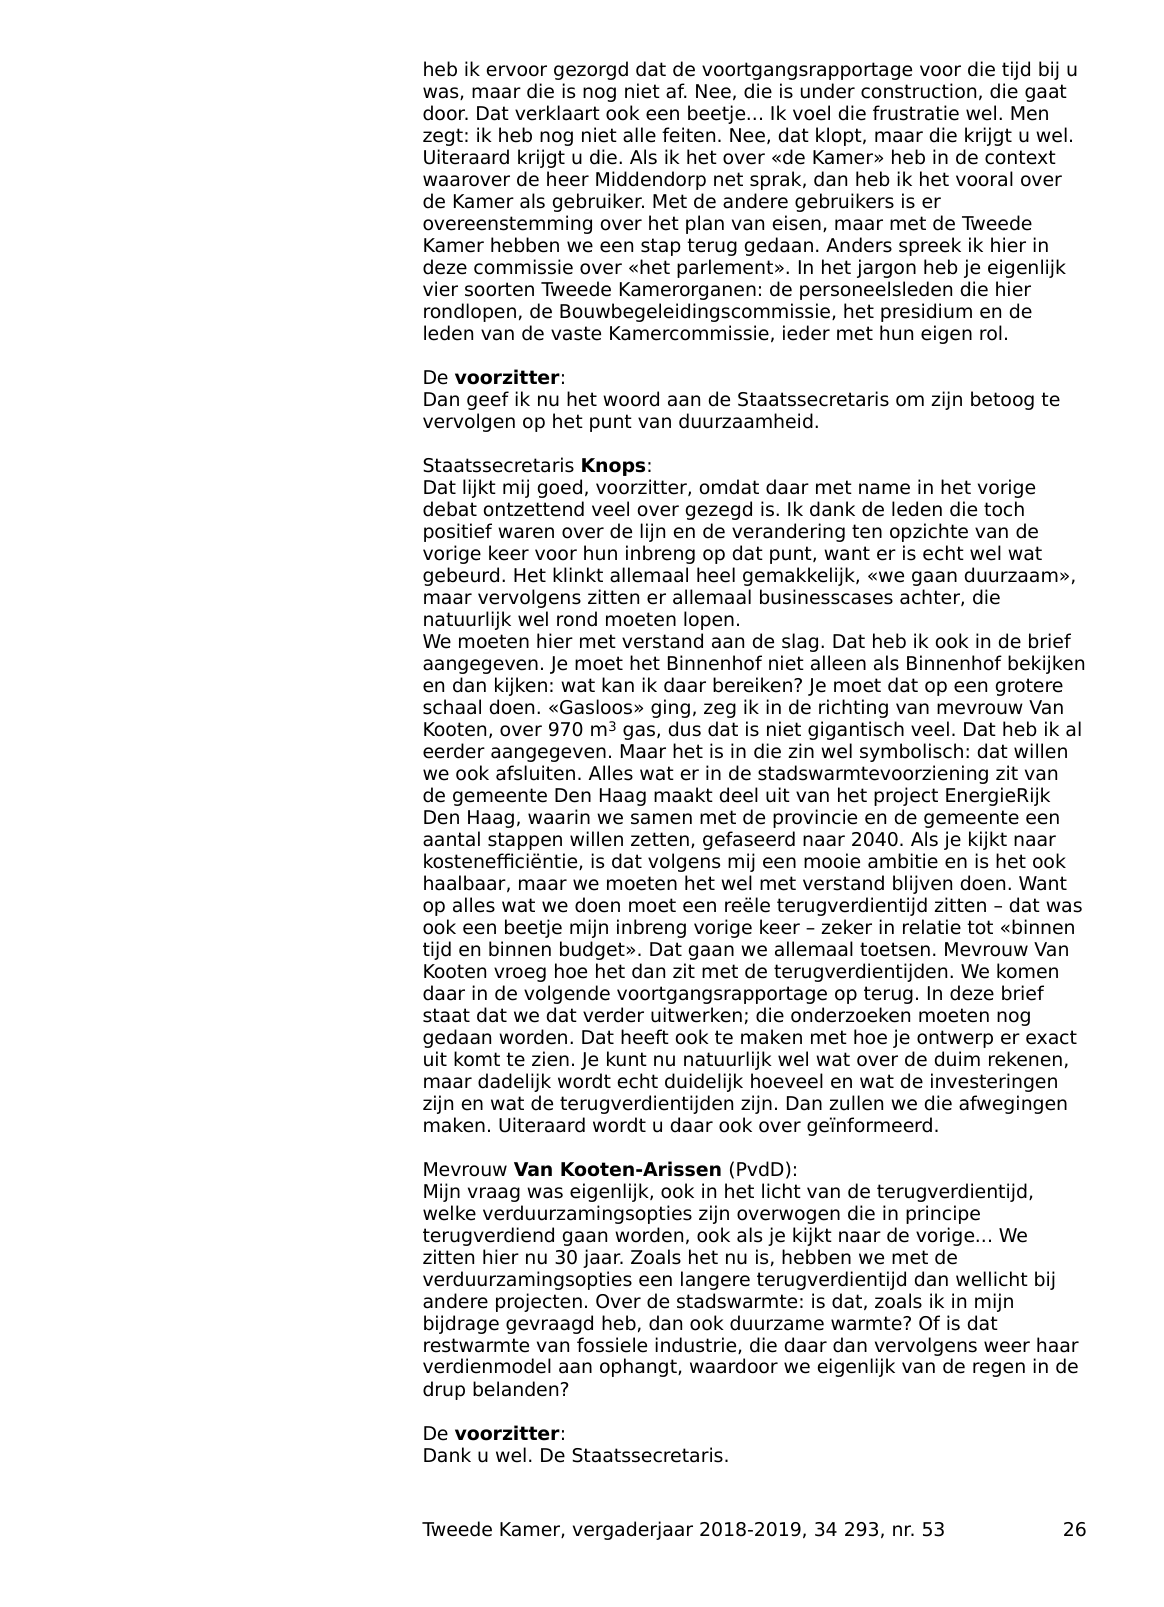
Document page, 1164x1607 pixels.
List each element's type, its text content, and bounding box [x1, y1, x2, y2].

text De voorzitter: [422, 367, 1087, 389]
text Staatssecretaris Knops: [422, 455, 1087, 477]
text Dat lijkt mij goed, voorzitter, omdat daar met name in het vorige debat ontzettend veel over gezegd is. Ik dank de leden die toch positief waren over de lijn en de verandering ten opzichte van de vorige keer voor hun inbreng op dat punt, want er is echt wel wat gebeurd. Het klinkt allemaal heel gemakkelijk, «we gaan duurzaam», maar vervolgens zitten er allemaal businesscases achter, die natuurlijk wel rond moeten lopen. [422, 477, 1087, 631]
text Dank u wel. De Staatssecretaris. [422, 1444, 1087, 1467]
text heb ik ervoor gezorgd dat de voortgangsrapportage voor die tijd bij u was, maar die is nog niet af. Nee, die is under construction, die gaat door. Dat verklaart ook een beetje... Ik voel die frustratie wel. Men zegt: ik heb nog niet alle feiten. Nee, dat klopt, maar die krijgt u wel. Uiteraard krijgt u die. Als ik het over «de Kamer» heb in de context waarover de heer Middendorp net sprak, dan heb ik het vooral over de Kamer als gebruiker. Met de andere gebruikers is er overeenstemming over het plan van eisen, maar met de Tweede Kamer hebben we een stap terug gedaan. Anders spreek ik hier in deze commissie over «het parlement». In het jargon heb je eigenlijk vier soorten Tweede Kamerorganen: de personeelsleden die hier rondlopen, de Bouwbegeleidingscommissie, het presidium en de leden van de vaste Kamercommissie, ieder met hun eigen rol. [422, 59, 1087, 345]
text We moeten hier met verstand aan de slag. Dat heb ik ook in de brief aangegeven. Je moet het Binnenhof niet alleen als Binnenhof bekijken en dan kijken: wat kan ik daar bereiken? Je moet dat op een grotere schaal doen. «Gasloos» ging, zeg ik in de richting van mevrouw Van Kooten, over 970 m3 gas, dus dat is niet gigantisch veel. Dat heb ik al eerder aangegeven. Maar het is in die zin wel symbolisch: dat willen we ook afsluiten. Alles wat er in de stadswarmtevoorziening zit van de gemeente Den Haag maakt deel uit van het project EnergieRijk Den Haag, waarin we samen met de provincie en de gemeente een aantal stappen willen zetten, gefaseerd naar 2040. Als je kijkt naar kostenefficiëntie, is dat volgens mij een mooie ambitie en is het ook haalbaar, maar we moeten het wel met verstand blijven doen. Want op alles wat we doen moet een reële terugverdientijd zitten – dat was ook een beetje mijn inbreng vorige keer – zeker in relatie tot «binnen tijd en binnen budget». Dat gaan we allemaal toetsen. Mevrouw Van Kooten vroeg hoe het dan zit met de terugverdientijden. We komen daar in de volgende voortgangsrapportage op terug. In deze brief staat dat we dat verder uitwerken; die onderzoeken moeten nog gedaan worden. Dat heeft ook te maken met hoe je ontwerp er exact uit komt te zien. Je kunt nu natuurlijk wel wat over de duim rekenen, maar dadelijk wordt echt duidelijk hoeveel en wat de investeringen zijn en wat de terugverdientijden zijn. Dan zullen we die afwegingen maken. Uiteraard wordt u daar ook over geïnformeerd. [422, 631, 1087, 1136]
text De voorzitter: [422, 1423, 1087, 1444]
text Mevrouw Van Kooten-Arissen (PvdD): [422, 1159, 1087, 1181]
text Dan geef ik nu het woord aan de Staatssecretaris om zijn betoog te vervolgen op het punt van duurzaamheid. [422, 389, 1087, 433]
text Mijn vraag was eigenlijk, ook in het licht van de terugverdientijd, welke verduurzamingsopties zijn overwogen die in principe terugverdiend gaan worden, ook als je kijkt naar de vorige... We zitten hier nu 30 jaar. Zoals het nu is, hebben we met de verduurzamingsopties een langere terugverdientijd dan wellicht bij andere projecten. Over de stadswarmte: is dat, zoals ik in mijn bijdrage gevraagd heb, dan ook duurzame warmte? Of is dat restwarmte van fossiele industrie, die daar dan vervolgens weer haar verdienmodel aan ophangt, waardoor we eigenlijk van de regen in de drup belanden? [422, 1181, 1087, 1400]
